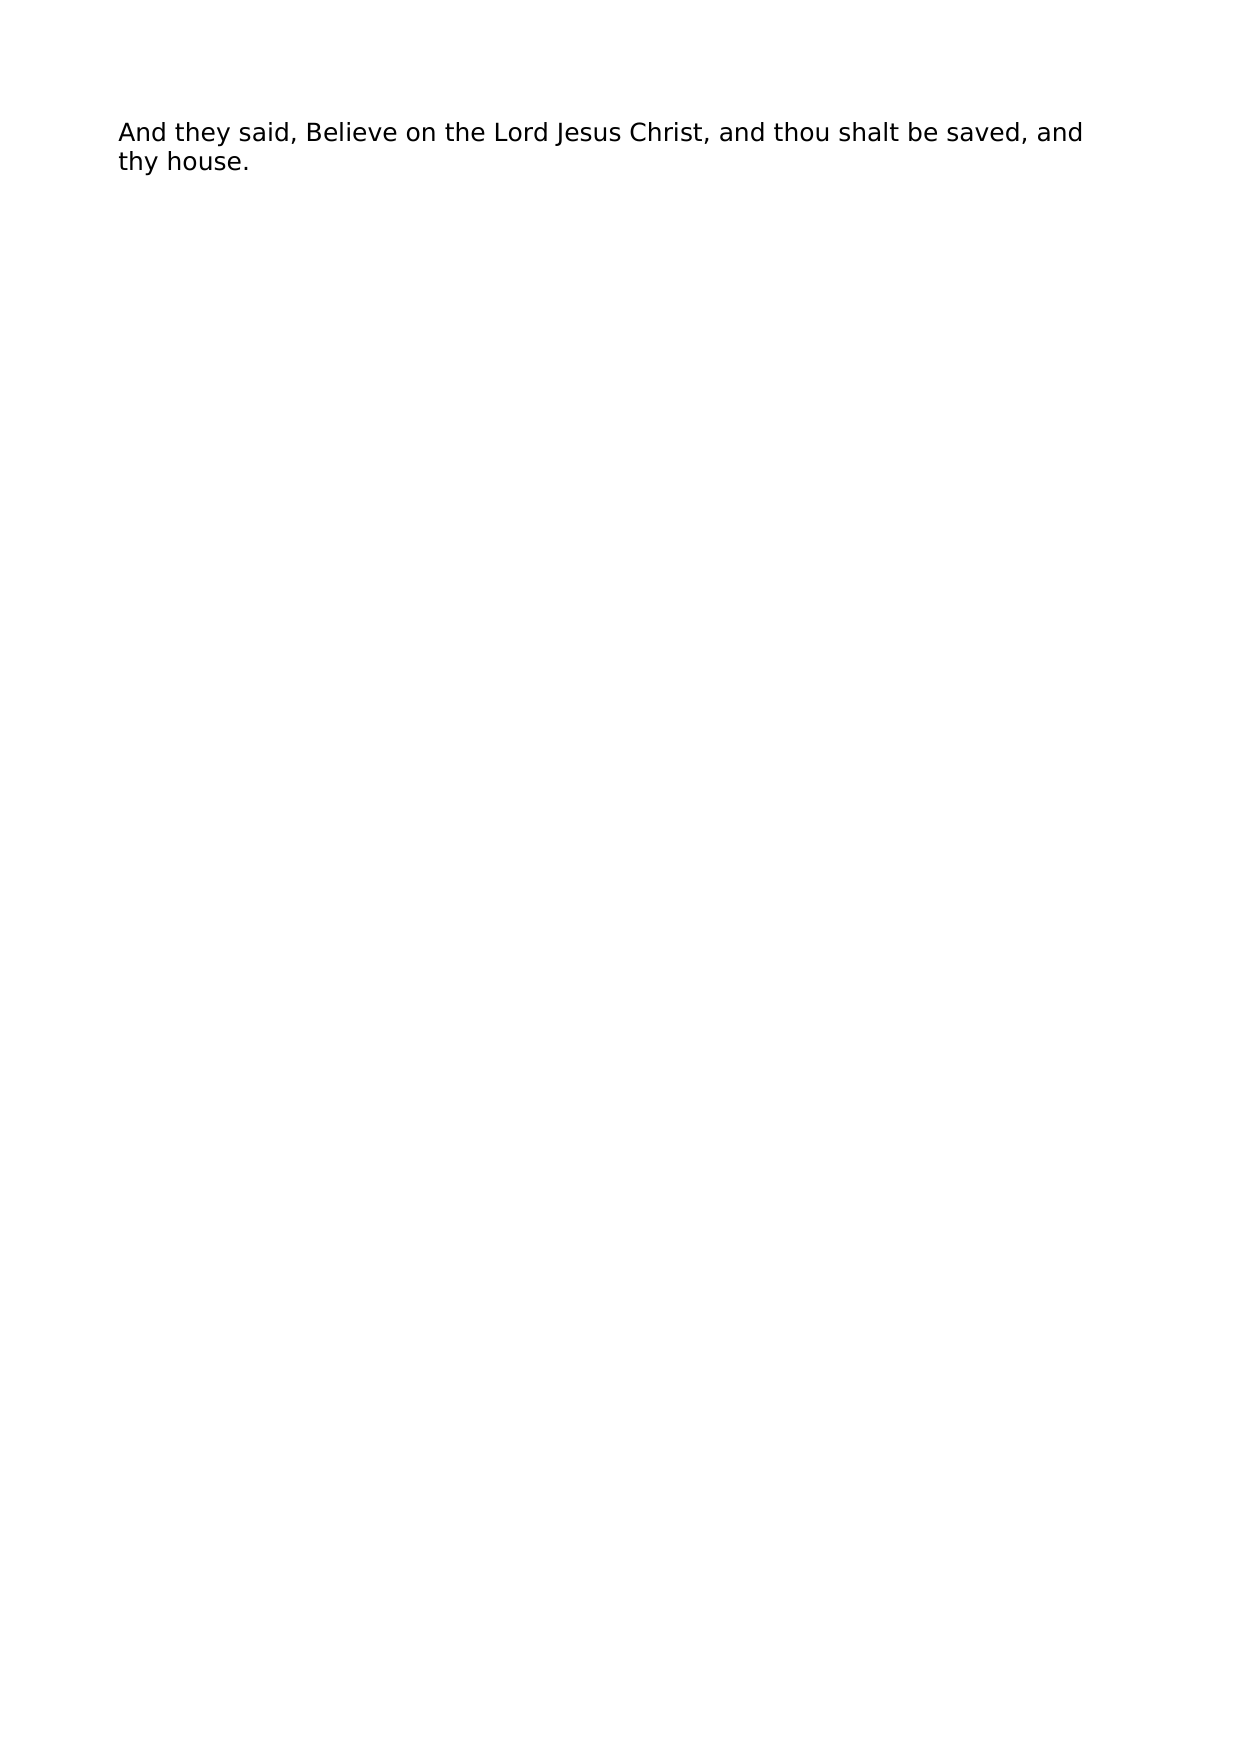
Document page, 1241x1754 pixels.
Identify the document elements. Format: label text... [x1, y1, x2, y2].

text And they said, Believe on the Lord Jesus Christ, and thou shalt be saved, and thy house. [118, 118, 1122, 176]
